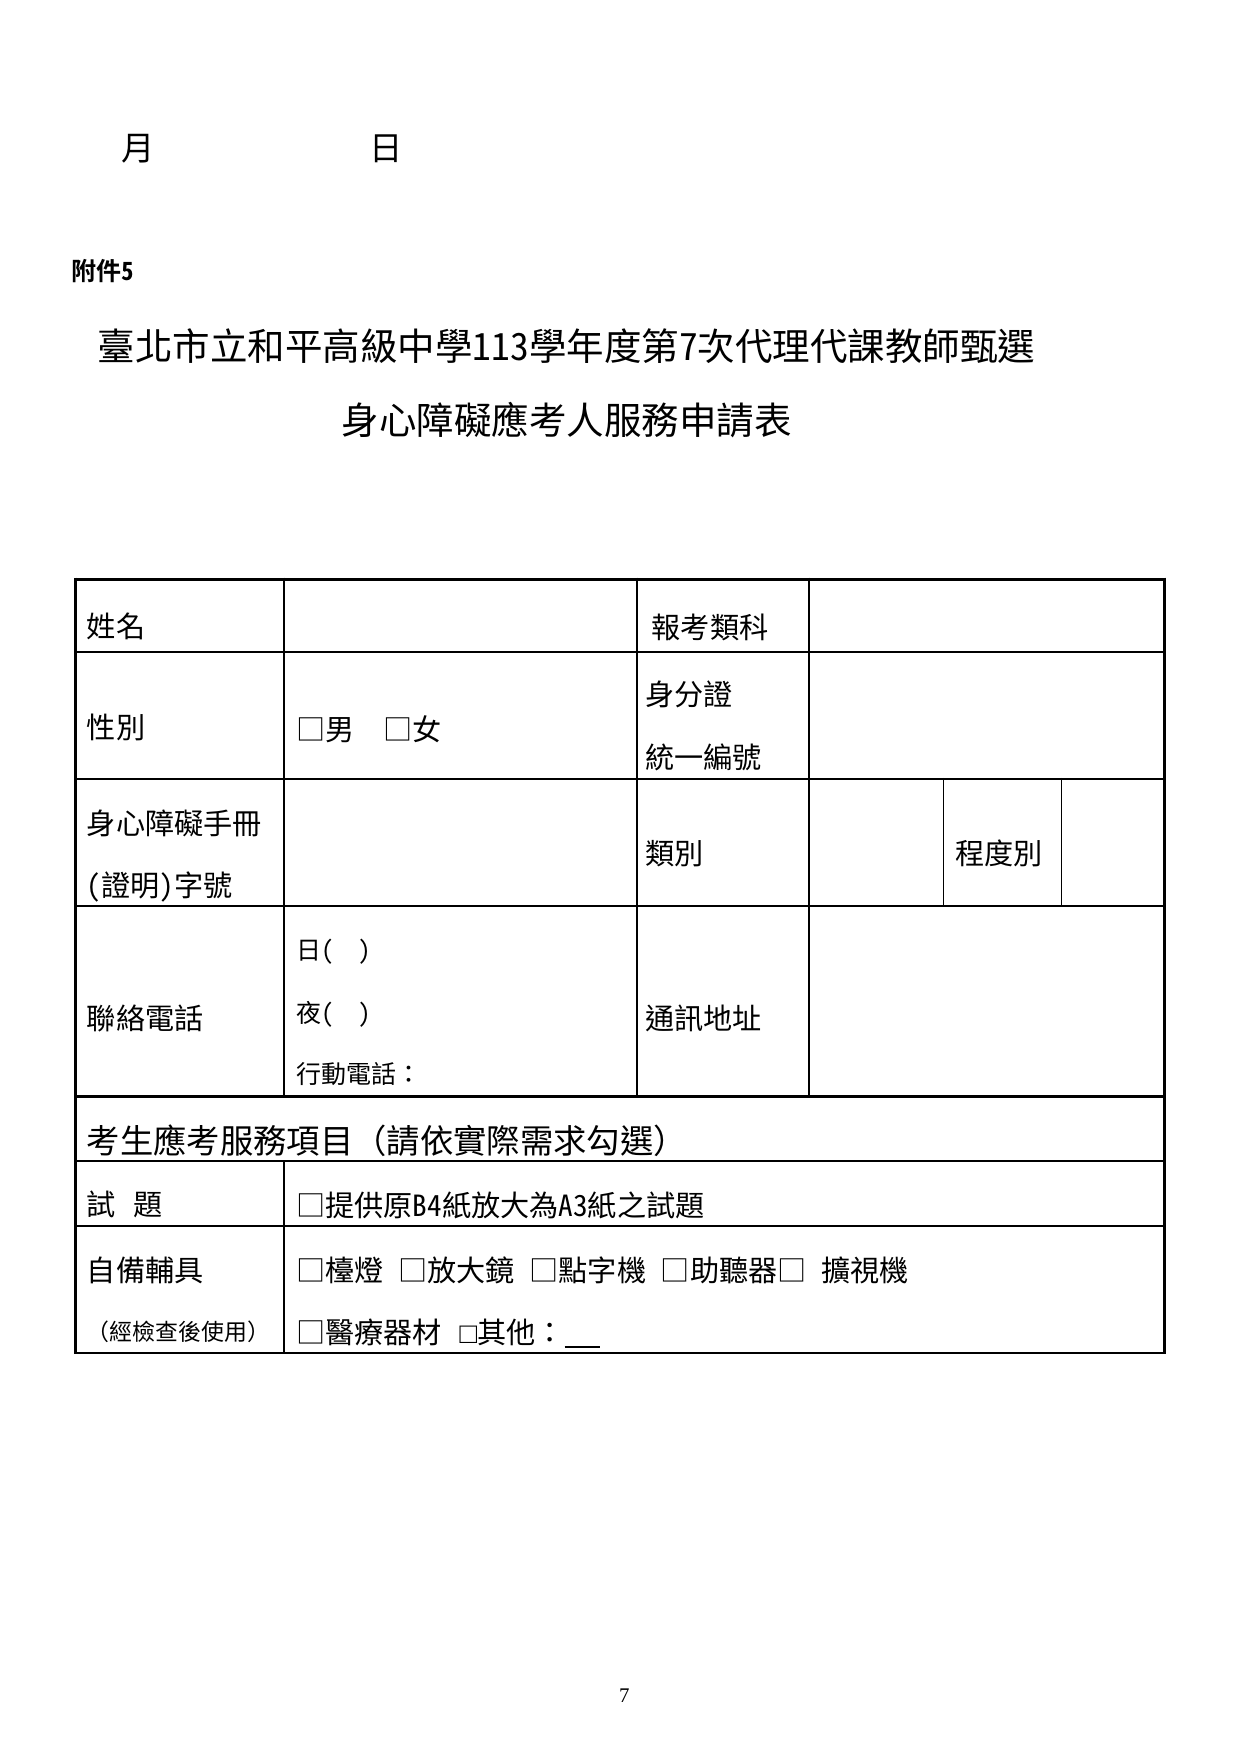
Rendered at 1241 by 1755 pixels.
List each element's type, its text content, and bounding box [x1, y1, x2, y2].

table_cell 身分證 統一編號 [638, 653, 808, 778]
subtitle 臺北市立和平高級中學113學年度第7次代理代課教師甄選 [71, 302, 1062, 364]
table_header 報考類科 [638, 581, 808, 651]
subtitle 身心障礙應考人服務申請表 [71, 376, 1062, 439]
table_header 姓名 [77, 581, 283, 651]
table_cell 自備輔具 （經檢查後使用） [77, 1227, 283, 1352]
table_cell 日( ) 夜( ) 行動電話： [285, 907, 636, 1094]
table_cell 試 題 [77, 1162, 283, 1225]
text 月 日 [121, 105, 1119, 167]
table_cell 性別 [77, 653, 283, 778]
table_cell □男 □女 [285, 653, 636, 778]
table_cell [810, 653, 1163, 778]
table_cell 聯絡電話 [77, 907, 283, 1094]
table_header [810, 581, 1163, 651]
table_cell 通訊地址 [638, 907, 808, 1094]
subtitle 附件5 [71, 227, 1062, 290]
table_cell [1062, 780, 1163, 905]
table_cell 程度別 [944, 780, 1061, 905]
table_cell 考生應考服務項目（請依實際需求勾選） [77, 1098, 1163, 1160]
table_cell 身心障礙手冊 (證明)字號 [77, 780, 283, 905]
table_cell □檯燈 □放大鏡 □點字機 □助聽器□ 擴視機 □醫療器材 □其他： [285, 1227, 1163, 1352]
table_cell 類別 [638, 780, 808, 905]
table_cell □提供原B4紙放大為A3紙之試題 [285, 1162, 1163, 1225]
table_cell [810, 780, 943, 905]
table_cell [285, 780, 636, 905]
table_header [285, 581, 636, 651]
table_cell [810, 907, 1163, 1094]
